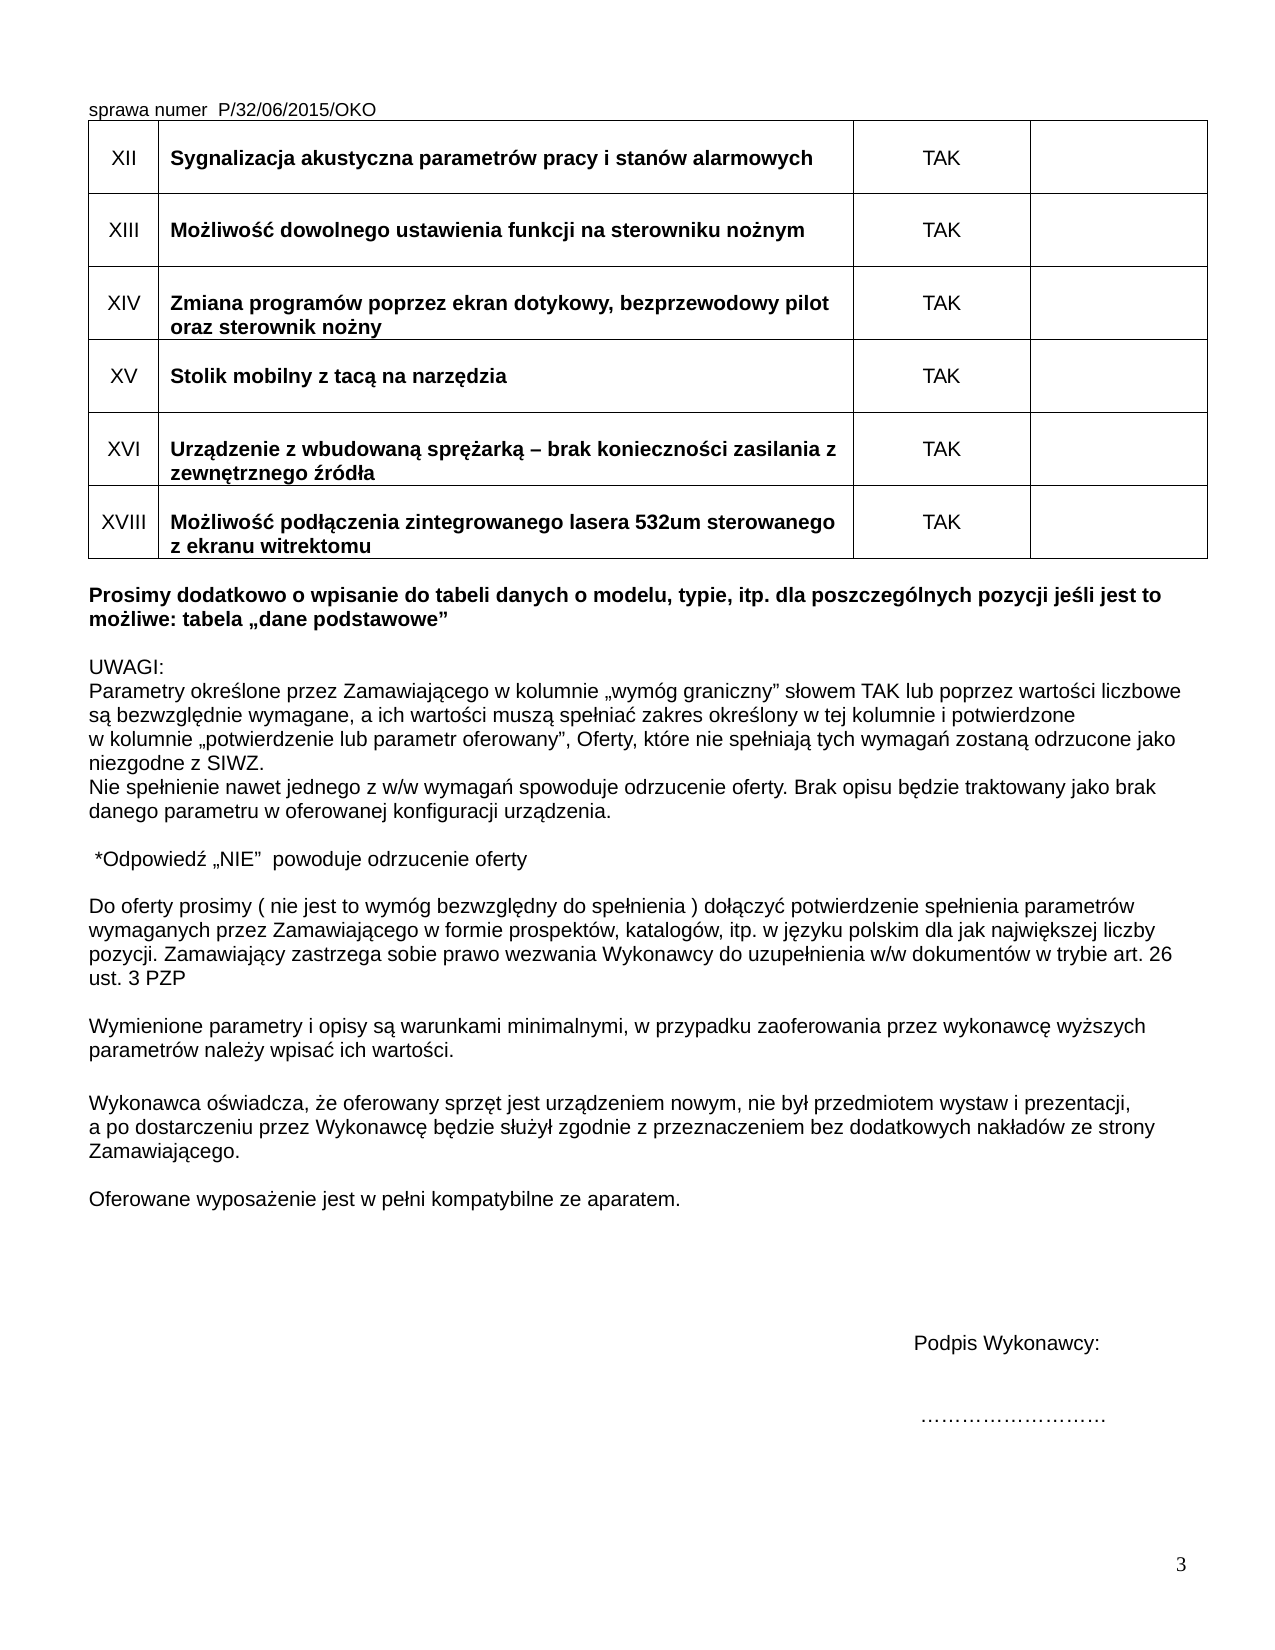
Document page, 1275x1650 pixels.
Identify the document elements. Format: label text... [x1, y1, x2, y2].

table_cell Możliwość dowolnego ustawienia funkcji na sterowniku nożnym [159, 194, 853, 266]
table_cell TAK [854, 194, 1030, 266]
table_cell [1031, 267, 1207, 339]
table_cell [1031, 413, 1207, 485]
table_cell Zmiana programów poprzez ekran dotykowy, bezprzewodowy pilot oraz sterownik nożny [159, 267, 853, 339]
table_cell Możliwość podłączenia zintegrowanego lasera 532um sterowanego z ekranu witrektomu [159, 486, 853, 558]
table_cell XV [89, 340, 100, 412]
table_cell XIII [148, 194, 158, 266]
text Wymienione parametry i opisy są warunkami minimalnymi, w przypadku zaoferowania przez wykonawcę wyższych parametrów należy wpisać ich wartości. [89, 1014, 1186, 1062]
table_cell [1031, 194, 1207, 266]
table_cell Sygnalizacja akustyczna parametrów pracy i stanów alarmowych [159, 121, 853, 193]
text Oferowane wyposażenie jest w pełni kompatybilne ze aparatem. [89, 1187, 1186, 1211]
table_cell TAK [854, 486, 1030, 558]
table_cell XV [148, 340, 158, 412]
table_cell TAK [854, 121, 1030, 193]
table_cell XII [148, 121, 158, 193]
text w kolumnie „potwierdzenie lub parametr oferowany”, Oferty, które nie spełniają tych wymagań zostaną odrzucone jako niezgodne z SIWZ. [89, 727, 1186, 774]
text Do oferty prosimy ( nie jest to wymóg bezwzględny do spełnienia ) dołączyć potwierdzenie spełnienia parametrów wymaganych przez Zamawiającego w formie prospektów, katalogów, itp. w języku polskim dla jak największej liczby pozycji. Zamawiający zastrzega sobie prawo wezwania Wykonawcy do uzupełnienia w/w dokumentów w trybie art. 26 ust. 3 PZP [89, 894, 1186, 990]
text Podpis Wykonawcy: [89, 1331, 1186, 1355]
text Parametry określone przez Zamawiającego w kolumnie „wymóg graniczny” słowem TAK lub poprzez wartości liczbowe są bezwzględnie wymagane, a ich wartości muszą spełniać zakres określony w tej kolumnie i potwierdzone [89, 679, 1186, 727]
table_cell [1031, 340, 1207, 412]
text *Odpowiedź „NIE” powoduje odrzucenie oferty [89, 846, 1186, 870]
text ……………………… [89, 1403, 1186, 1427]
table_cell XIV [89, 267, 100, 339]
text Wykonawca oświadcza, że oferowany sprzęt jest urządzeniem nowym, nie był przedmiotem wystaw i prezentacji, [89, 1091, 1186, 1115]
table_cell XVI [148, 413, 158, 485]
table_cell XIV [148, 267, 158, 339]
table_cell XII [89, 121, 100, 193]
table_cell TAK [854, 267, 1030, 339]
text a po dostarczeniu przez Wykonawcę będzie służył zgodnie z przeznaczeniem bez dodatkowych nakładów ze strony Zamawiającego. [89, 1115, 1186, 1163]
table_cell TAK [854, 340, 1030, 412]
table_cell [1031, 121, 1207, 193]
text Prosimy dodatkowo o wpisanie do tabeli danych o modelu, typie, itp. dla poszczególnych pozycji jeśli jest to możliwe: tabela „dane podstawowe” [89, 583, 1186, 631]
text UWAGI: [89, 655, 1186, 679]
table_cell XIII [89, 194, 100, 266]
table_cell Stolik mobilny z tacą na narzędzia [159, 340, 853, 412]
table_cell XVI [89, 413, 100, 485]
table_cell TAK [854, 413, 1030, 485]
text Nie spełnienie nawet jednego z w/w wymagań spowoduje odrzucenie oferty. Brak opisu będzie traktowany jako brak danego parametru w oferowanej konfiguracji urządzenia. [89, 774, 1186, 822]
table_cell XVIII [89, 486, 100, 558]
table_cell XVIII [148, 486, 158, 558]
table_cell [1031, 486, 1207, 558]
table_cell Urządzenie z wbudowaną sprężarką – brak konieczności zasilania z zewnętrznego źródła [159, 413, 853, 485]
